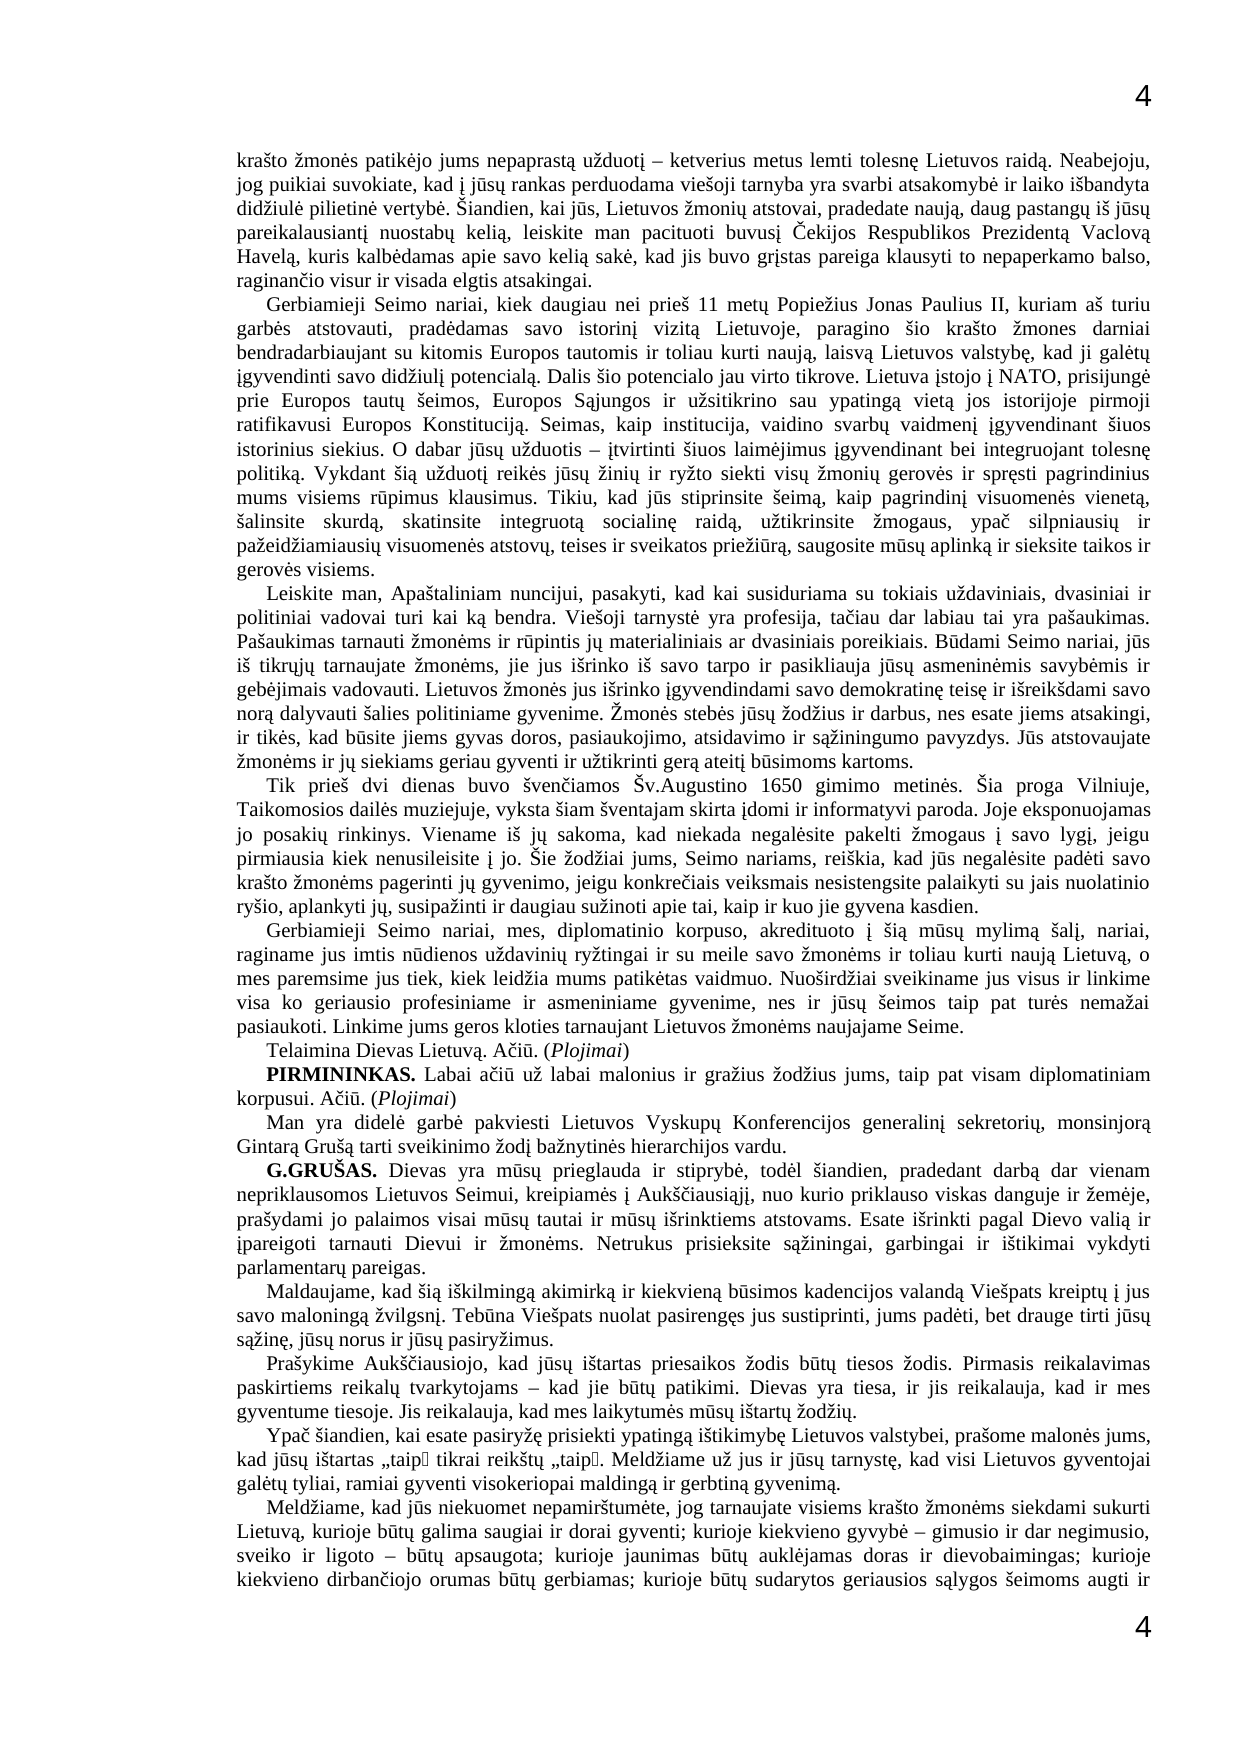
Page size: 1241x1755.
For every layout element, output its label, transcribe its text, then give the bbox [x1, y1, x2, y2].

text Gerbiamieji Seimo nariai, mes, diplomatinio korpuso, akredituoto į šią mūsų mylimą šalį, nariai, raginame jus imtis nūdienos uždavinių ryžtingai ir su meile savo žmonėms ir toliau kurti naują Lietuvą, o mes paremsime jus tiek, kiek leidžia mums patikėtas vaidmuo. Nuoširdžiai sveikiname jus visus ir linkime visa ko geriausio profesiniame ir asmeniniame gyvenime, nes ir jūsų šeimos taip pat turės nemažai pasiaukoti. Linkime jums geros kloties tarnaujant Lietuvos žmonėms naujajame Seime. [236, 918, 1152, 1038]
text krašto žmonės patikėjo jums nepaprastą užduotį – ketverius metus lemti tolesnę Lietuvos raidą. Neabejoju, jog puikiai suvokiate, kad į jūsų rankas perduodama viešoji tarnyba yra svarbi atsakomybė ir laiko išbandyta didžiulė pilietinė vertybė. Šiandien, kai jūs, Lietuvos žmonių atstovai, pradedate naują, daug pastangų iš jūsų pareikalausiantį nuostabų kelią, leiskite man pacituoti buvusį Čekijos Respublikos Prezidentą Vaclovą Havelą, kuris kalbėdamas apie savo kelią sakė, kad jis buvo grįstas pareiga klausyti to nepaperkamo balso, raginančio visur ir visada elgtis atsakingai. [236, 148, 1152, 292]
text Prašykime Aukščiausiojo, kad jūsų ištartas priesaikos žodis būtų tiesos žodis. Pirmasis reikalavimas paskirtiems reikalų tvarkytojams ­– kad jie būtų patikimi. Dievas yra tiesa, ir jis reikalauja, kad ir mes gyventume tiesoje. Jis reikalauja, kad mes laikytumės mūsų ištartų žodžių. [236, 1351, 1152, 1423]
text Maldaujame, kad šią iškilmingą akimirką ir kiekvieną būsimos kadencijos valandą Viešpats kreiptų į jus savo maloningą žvilgsnį. Tebūna Viešpats nuolat pasirengęs jus sustiprinti, jums padėti, bet drauge tirti jūsų sąžinę, jūsų norus ir jūsų pasiryžimus. [236, 1279, 1152, 1351]
text Tik prieš dvi dienas buvo švenčiamos Šv.Augustino 1650 gimimo metinės. Šia proga Vilniuje, Taikomosios dailės muziejuje, vyksta šiam šventajam skirta įdomi ir informatyvi paroda. Joje eksponuojamas jo posakių rinkinys. Viename iš jų sakoma, kad niekada negalėsite pakelti žmogaus į savo lygį, jeigu pirmiausia kiek nenusileisite į jo. Šie žodžiai jums, Seimo nariams, reiškia, kad jūs negalėsite padėti savo krašto žmonėms pagerinti jų gyvenimo, jeigu konkrečiais veiksmais nesistengsite palaikyti su jais nuolatinio ryšio, aplankyti jų, susipažinti ir daugiau sužinoti apie tai, kaip ir kuo jie gyvena kasdien. [236, 773, 1152, 918]
text Gerbiamieji Seimo nariai, kiek daugiau nei prieš 11 metų Popiežius Jonas Paulius II, kuriam aš turiu garbės atstovauti, pradėdamas savo istorinį vizitą Lietuvoje, paragino šio krašto žmones darniai bendradarbiaujant su kitomis Europos tautomis ir toliau kurti naują, laisvą Lietuvos valstybę, kad ji galėtų įgyvendinti savo didžiulį potencialą. Dalis šio potencialo jau virto tikrove. Lietuva įstojo į NATO, prisijungė prie Europos tautų šeimos, Europos Sąjungos ir užsitikrino sau ypatingą vietą jos istorijoje pirmoji ratifikavusi Europos Konstituciją. Seimas, kaip institucija, vaidino svarbų vaidmenį įgyvendinant šiuos istorinius siekius. O dabar jūsų užduotis – įtvirtinti šiuos laimėjimus įgyvendinant bei integruojant tolesnę politiką. Vykdant šią užduotį reikės jūsų žinių ir ryžto siekti visų žmonių gerovės ir spręsti pagrindinius mums visiems rūpimus klausimus. Tikiu, kad jūs stiprinsite šeimą, kaip pagrindinį visuomenės vienetą, šalinsite skurdą, skatinsite integruotą socialinę raidą, užtikrinsite žmogaus, ypač silpniausių ir pažeidžiamiausių visuomenės atstovų, teises ir sveikatos priežiūrą, saugosite mūsų aplinką ir sieksite taikos ir gerovės visiems. [236, 292, 1152, 581]
text PIRMININKAS. Labai ačiū už labai malonius ir gražius žodžius jums, taip pat visam diplomatiniam korpusui. Ačiū. (Plojimai) [236, 1062, 1152, 1110]
text Man yra didelė garbė pakviesti Lietuvos Vyskupų Konferencijos generalinį sekretorių, monsinjorą Gintarą Grušą tarti sveikinimo žodį bažnytinės hierarchijos vardu. [236, 1110, 1152, 1158]
text G.GRUŠAS. Dievas yra mūsų prieglauda ir stiprybė, todėl šiandien, pradedant darbą dar vienam nepriklausomos Lietuvos Seimui, kreipiamės į Aukščiausiąjį, nuo kurio priklauso viskas danguje ir žemėje, prašydami jo palaimos visai mūsų tautai ir mūsų išrinktiems atstovams. Esate išrinkti pagal Dievo valią ir įpareigoti tarnauti Dievui ir žmonėms. Netrukus prisieksite sąžiningai, garbingai ir ištikimai vykdyti parlamentarų pareigas. [236, 1158, 1152, 1279]
text Meldžiame, kad jūs niekuomet nepamirštumėte, jog tarnaujate visiems krašto žmonėms siekdami sukurti Lietuvą, kurioje būtų galima saugiai ir dorai gyventi; kurioje kiekvieno gyvybė – gimusio ir dar negimusio, sveiko ir ligoto – būtų apsaugota; kurioje jaunimas būtų auklėjamas doras ir dievobaimingas; kurioje kiekvieno dirbančiojo orumas būtų gerbiamas; kurioje būtų sudarytos geriausios sąlygos šeimoms augti ir [236, 1495, 1152, 1591]
text Telaimina Dievas Lietuvą. Ačiū. (Plojimai) [236, 1038, 1152, 1062]
text Ypač šiandien, kai esate pasiryžę prisiekti ypatingą ištikimybę Lietuvos valstybei, prašome malonės jums, kad jūsų ištartas „taip tikrai reikštų „taip. Meldžiame už jus ir jūsų tarnystę, kad visi Lietuvos gyventojai galėtų tyliai, ramiai gyventi visokeriopai maldingą ir gerbtiną gyvenimą. [236, 1423, 1152, 1495]
text Leiskite man, Apaštaliniam nuncijui, pasakyti, kad kai susiduriama su tokiais uždaviniais, dvasiniai ir politiniai vadovai turi kai ką bendra. Viešoji tarnystė yra profesija, tačiau dar labiau tai yra pašaukimas. Pašaukimas tarnauti žmonėms ir rūpintis jų materialiniais ar dvasiniais poreikiais. Būdami Seimo nariai, jūs iš tikrųjų tarnaujate žmonėms, jie jus išrinko iš savo tarpo ir pasikliauja jūsų asmeninėmis savybėmis ir gebėjimais vadovauti. Lietuvos žmonės jus išrinko įgyvendindami savo demokratinę teisę ir išreikšdami savo norą dalyvauti šalies politiniame gyvenime. Žmonės stebės jūsų žodžius ir darbus, nes esate jiems atsakingi, ir tikės, kad būsite jiems gyvas doros, pasiaukojimo, atsidavimo ir sąžiningumo pavyzdys. Jūs atstovaujate žmonėms ir jų siekiams geriau gyventi ir užtikrinti gerą ateitį būsimoms kartoms. [236, 581, 1152, 773]
